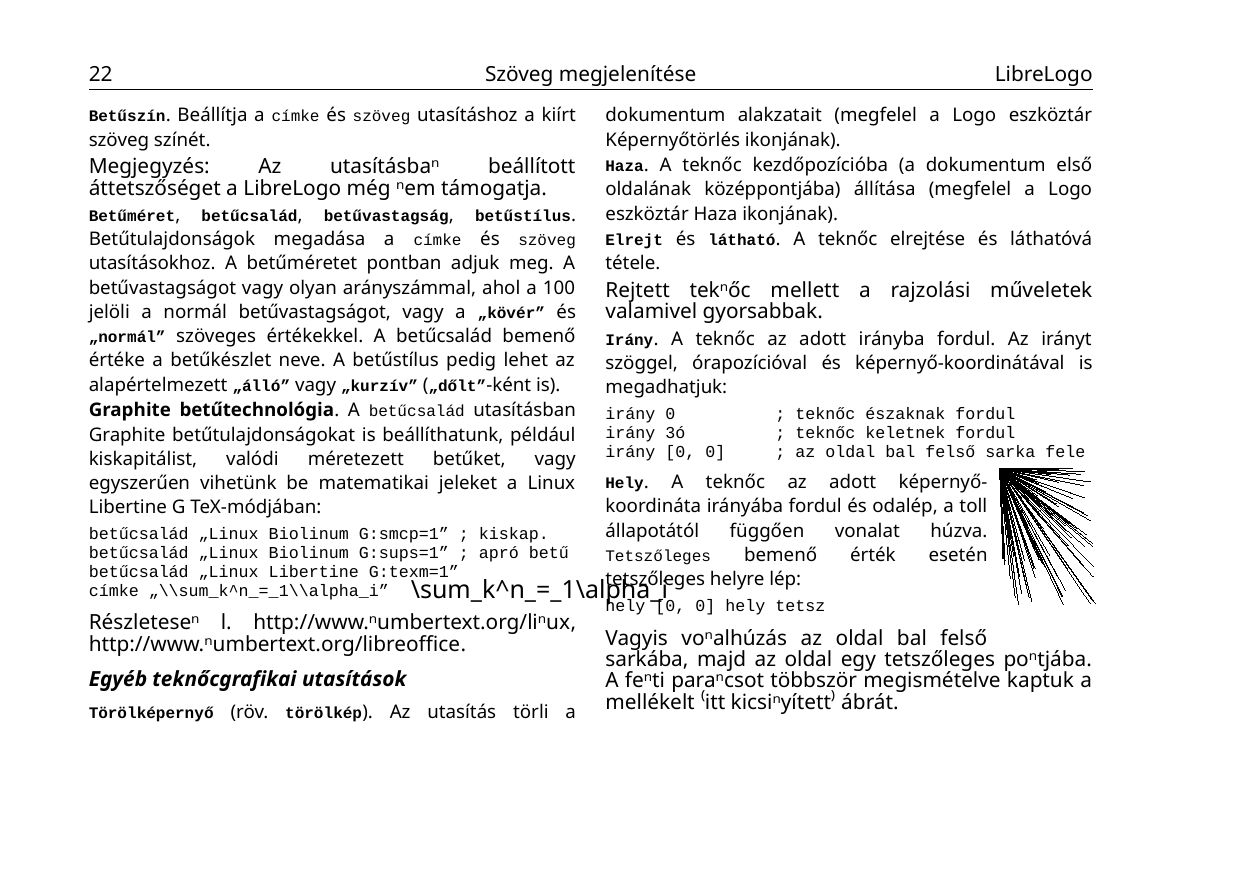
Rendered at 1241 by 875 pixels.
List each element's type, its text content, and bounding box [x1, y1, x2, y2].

text betűcsalád „Linux Libertine G:texm=1” [88, 563, 576, 582]
text Haza. A teknőc kezdőpozícióba (a dokumentum első oldalának középpontjába) állítása (megfelel a Logo eszköztár Haza ikonjának). [605, 151, 1093, 225]
text Betűméret, betűcsalád, betűvastagság, betűstílus. Betűtulajdonságok megadása a címke és szöveg utasításokhoz. A betűméretet pontban adjuk meg. A betűvastagságot vagy olyan arányszámmal, ahol a 100 jelöli a normál betűvastagságot, vagy a „kövér” és „normál” szöveges értékekkel. A betűcsalád bemenő értéke a betűkészlet neve. A betűstílus pedig lehet az alapértelmezett „álló” vagy „kurzív” („dőlt”-ként is). [88, 201, 576, 397]
text irány [0, 0] ; az oldal bal felső sarka fele [605, 443, 1093, 462]
text Betűszín. Beállítja a címke és szöveg utasításhoz a kiírt szöveg színét. [88, 102, 576, 151]
text Graphite betűtechnológia. A betűcsalád utasításban Graphite betűtulajdonságokat is beállíthatunk, például kiskapitálist, valódi méretezett betűket, vagy egyszerűen vihetünk be matematikai jeleket a Linux Libertine G TeX-módjában: [88, 397, 576, 519]
text Részletesen l. http://www.numbertext.org/linux, http://www.numbertext.org/libreoffice. [88, 607, 576, 657]
text irány 0 ; teknőc északnak fordul [605, 406, 1093, 424]
subtitle Egyéb teknőcgrafikai utasítások [88, 664, 576, 692]
text Megjegyzés: Az utasításban beállított áttetszőséget a LibreLogo még nem támogatja. [88, 151, 576, 201]
text hely [0, 0] hely tetsz [605, 598, 1093, 616]
text Elrejt és látható. A teknőc elrejtése és láthatóvá tétele. [605, 225, 1093, 275]
text Hely. A teknőc az adott képernyő-koordináta irányába fordul és odalép, a toll állapotától függően vonalat húzva. Tetszőleges bemenő érték esetén tetszőleges helyre lép: [1010, 468, 1093, 591]
text Irány. A teknőc az adott irányba fordul. Az irányt szöggel, órapozícióval és képernyő-koordinátával is megadhatjuk: [605, 325, 1093, 399]
text címke „\\sum_k^n_=_1\\alpha_i” [88, 582, 576, 601]
text Vagyis vonalhúzás az oldal bal felső sarkába, majd az oldal egy tetszőleges pontjába. A fenti parancsot többször megismételve kaptuk a mellékelt (itt kicsinyített) ábrát. [605, 623, 1093, 715]
text betűcsalád „Linux Biolinum G:sups=1” ; apró betű [88, 544, 576, 563]
text dokumentum alakzatait (megfelel a Logo eszköztár Képernyőtörlés ikonjának). [605, 102, 1093, 151]
text irány 3ó ; teknőc keletnek fordul [605, 424, 1093, 443]
text Hely. A teknőc az adott képernyő-koordináta irányába fordul és odalép, a toll állapotától függően vonalat húzva. Tetszőleges bemenő érték esetén tetszőleges helyre lép: [605, 468, 1058, 591]
text Törölképernyő (röv. törölkép). Az utasítás törli a [88, 699, 576, 724]
text Rejtett teknőc mellett a rajzolási műveletek valamivel gyorsabbak. [605, 275, 1093, 325]
text betűcsalád „Linux Biolinum G:smcp=1” ; kiskap. [88, 526, 576, 544]
